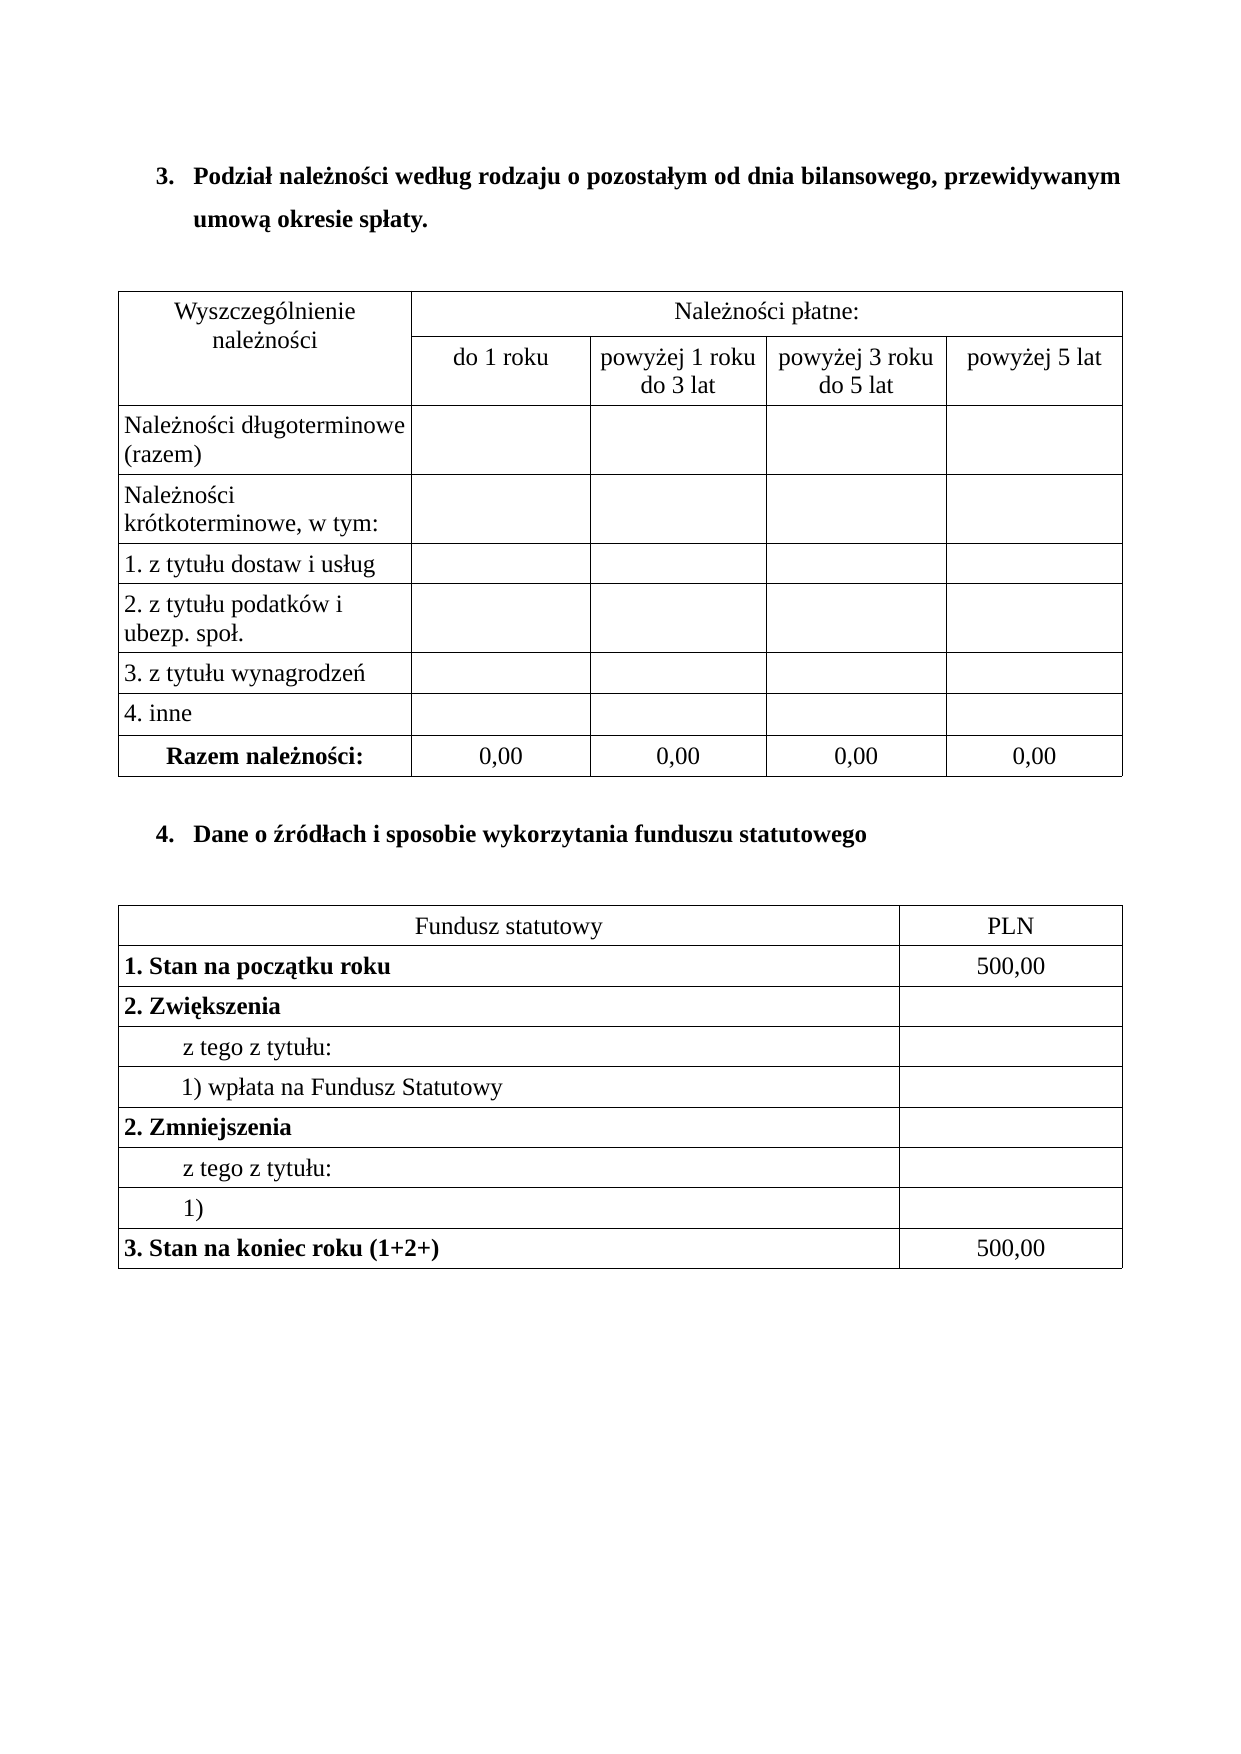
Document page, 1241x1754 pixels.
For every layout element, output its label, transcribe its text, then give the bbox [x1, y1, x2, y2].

table_cell Należności krótkoterminowe, w tym: [119, 475, 411, 543]
table_cell [412, 406, 590, 474]
list Dane o źródłach i sposobie wykorzytania funduszu statutowego [156, 819, 1122, 847]
table_cell powyżej 1 roku do 3 lat [591, 337, 766, 405]
table_cell [591, 544, 766, 583]
table_cell [412, 544, 590, 583]
table_cell [412, 584, 590, 652]
table_cell [900, 1027, 1122, 1066]
list Podział należności według rodzaju o pozostałym od dnia bilansowego, przewidywanym umową okresie spłaty. [156, 161, 1122, 233]
table_cell [767, 584, 946, 652]
table_cell [591, 475, 766, 543]
table_cell [900, 987, 1122, 1026]
table_cell [591, 406, 766, 474]
table_cell [412, 653, 590, 693]
table_cell [947, 653, 1122, 693]
table_header 0,00 [767, 736, 946, 776]
table_cell 2. Zmniejszenia [119, 1108, 899, 1147]
table_cell [900, 1067, 1122, 1107]
table_cell powyżej 5 lat [947, 337, 1122, 405]
table_header Fundusz statutowy [119, 906, 899, 945]
table_header Należności płatne: [412, 292, 1122, 336]
table_cell 500,00 [900, 1229, 1122, 1268]
table_cell [947, 584, 1122, 652]
table_cell [767, 653, 946, 693]
table_cell 4. inne [119, 694, 411, 735]
table_cell [947, 694, 1122, 735]
table_cell [591, 653, 766, 693]
table_cell 2. Zwiększenia [119, 987, 899, 1026]
table_cell z tego z tytułu: [119, 1027, 899, 1066]
table_cell 3. z tytułu wynagrodzeń [119, 653, 411, 693]
table_cell [591, 584, 766, 652]
table_cell [767, 406, 946, 474]
table_cell 1) wpłata na Fundusz Statutowy [119, 1067, 899, 1107]
table_cell [767, 694, 946, 735]
table_header Wyszczególnienie należności [119, 292, 411, 405]
table_cell Należności długoterminowe (razem) [119, 406, 411, 474]
table_cell 2. z tytułu podatków i ubezp. społ. [119, 584, 411, 652]
table_cell 1) [119, 1188, 899, 1227]
table_cell [900, 1108, 1122, 1147]
table_cell 500,00 [900, 946, 1122, 986]
table_header 0,00 [412, 736, 590, 776]
table_cell 3. Stan na koniec roku (1+2+) [119, 1229, 899, 1268]
table_cell [900, 1148, 1122, 1187]
table_cell z tego z tytułu: [119, 1148, 899, 1187]
table_header Razem należności: [119, 736, 411, 776]
table_cell [767, 544, 946, 583]
table_cell [947, 475, 1122, 543]
table_cell 1. z tytułu dostaw i usług [119, 544, 411, 583]
table_header PLN [900, 906, 1122, 945]
table_header 0,00 [591, 736, 766, 776]
table_cell [591, 694, 766, 735]
table_cell [412, 475, 590, 543]
table_cell [767, 475, 946, 543]
table_cell [947, 544, 1122, 583]
table_cell do 1 roku [412, 337, 590, 405]
table_cell [900, 1188, 1122, 1227]
table_cell [947, 406, 1122, 474]
table_cell [412, 694, 590, 735]
table_cell 1. Stan na początku roku [119, 946, 899, 986]
table_header 0,00 [947, 736, 1122, 776]
table_cell powyżej 3 roku do 5 lat [767, 337, 946, 405]
